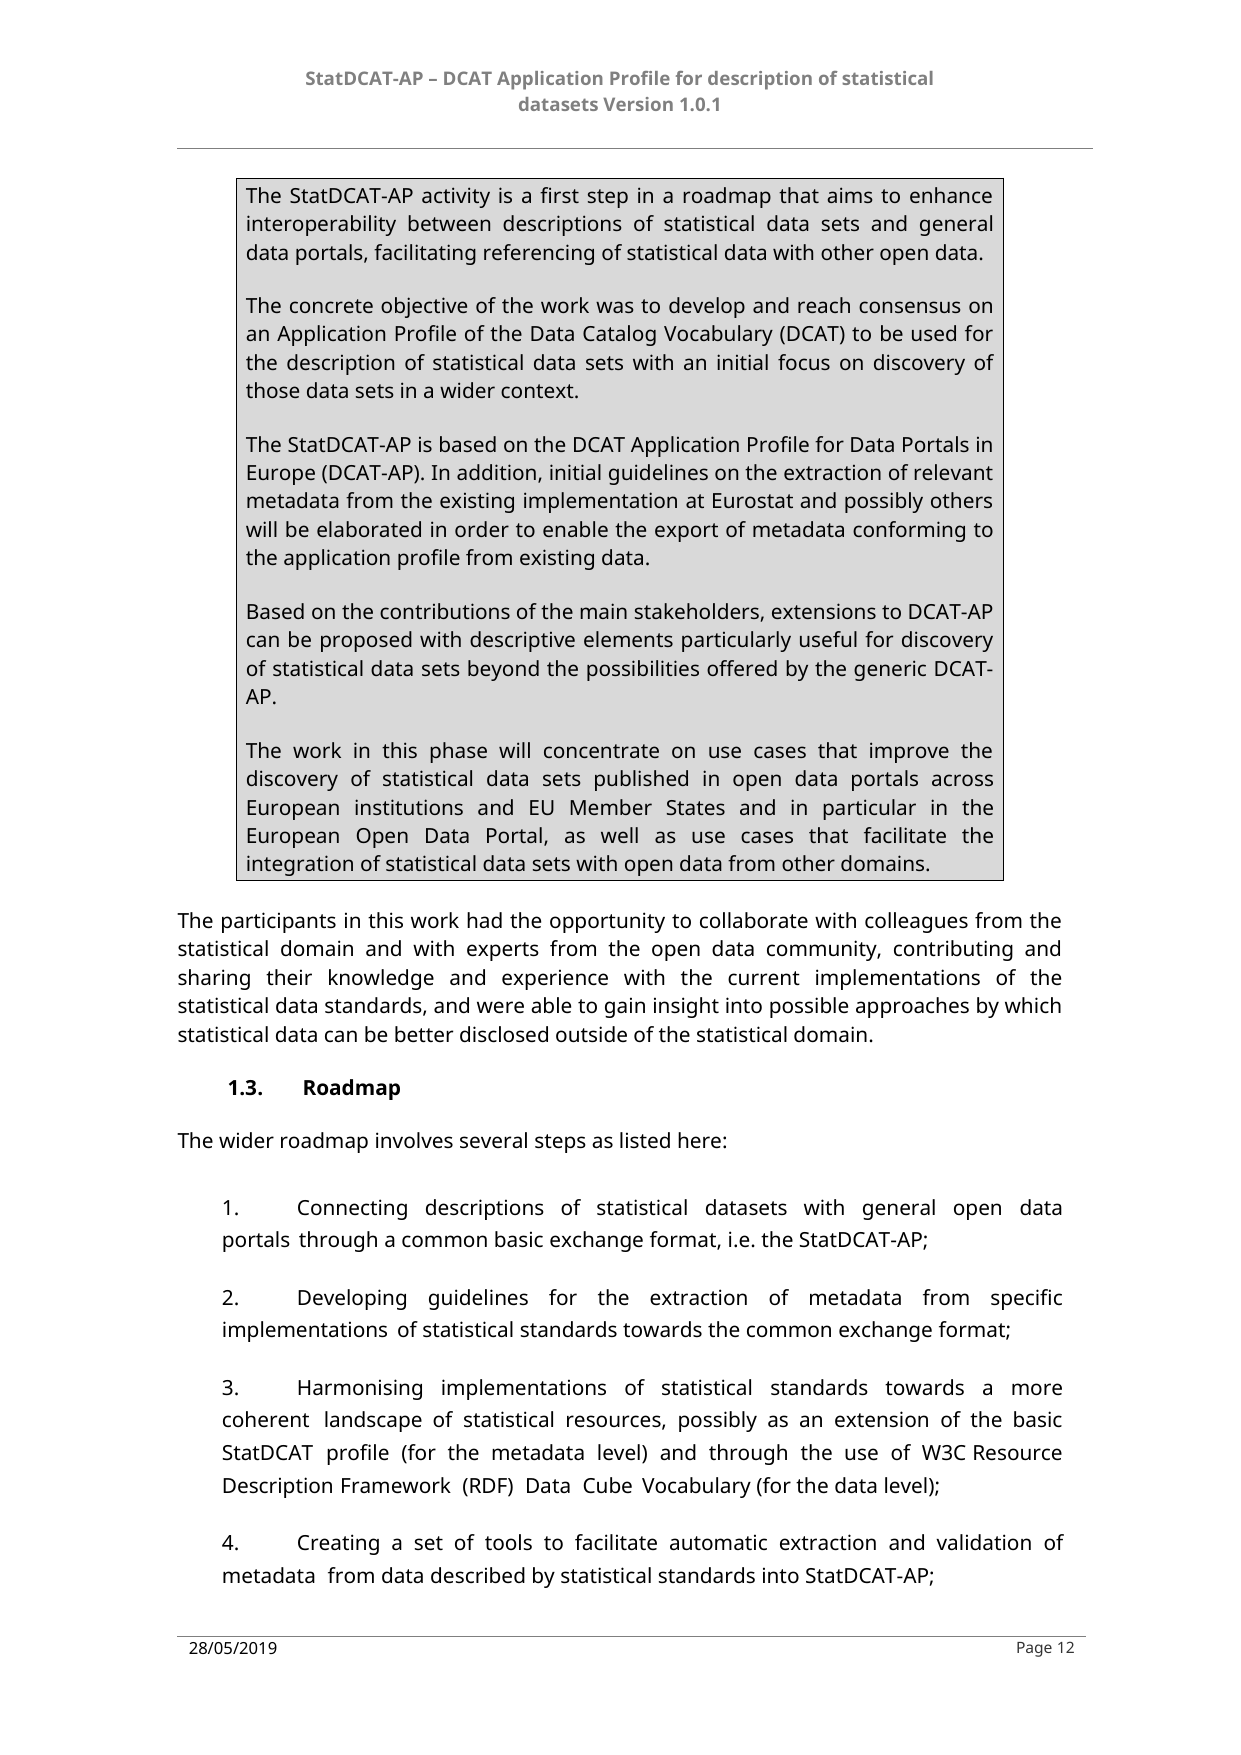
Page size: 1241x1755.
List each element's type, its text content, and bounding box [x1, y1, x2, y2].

text The StatDCAT-AP is based on the DCAT Application Profile for Data Portals in Europe (DCAT-AP). In addition, initial guidelines on the extraction of relevant metadata from the existing implementation at Eurostat and possibly others will be elaborated in order to enable the export of metadata conforming to the application profile from existing data. [237, 427, 1003, 572]
text The StatDCAT-AP activity is a first step in a roadmap that aims to enhance interoperability between descriptions of statistical data sets and general data portals, facilitating referencing of statistical data with other open data. [237, 179, 1003, 266]
text The work in this phase will concentrate on use cases that improve the discovery of statistical data sets published in open data portals across European institutions and EU Member States and in particular in the European Open Data Portal, as well as use cases that facilitate the integration of statistical data sets with open data from other domains. [237, 733, 1003, 880]
list Connecting descriptions of statistical datasets with general open data portals through a common basic exchange format, i.e. the StatDCAT-AP; [222, 1193, 1063, 1254]
list Creating a set of tools to facilitate automatic extraction and validation of metadata from data described by statistical standards into StatDCAT-AP; [222, 1528, 1063, 1589]
list Developing guidelines for the extraction of metadata from specific implementations of statistical standards towards the common exchange format; [222, 1283, 1063, 1344]
text The concrete objective of the work was to develop and reach consensus on an Application Profile of the Data Catalog Vocabulary (DCAT) to be used for the description of statistical data sets with an initial focus on discovery of those data sets in a wider context. [237, 288, 1003, 405]
text The wider roadmap involves several steps as listed here: [177, 1127, 1063, 1155]
subtitle Roadmap [227, 1073, 1063, 1102]
text Based on the contributions of the main stakeholders, extensions to DCAT-AP can be proposed with descriptive elements particularly useful for discovery of statistical data sets beyond the possibilities offered by the generic DCAT-AP. [237, 594, 1003, 711]
list Harmonising implementations of statistical standards towards a more coherent landscape of statistical resources, possibly as an extension of the basic StatDCAT profile (for the metadata level) and through the use of W3C Resource Description Framework (RDF) Data Cube Vocabulary (for the data level); [222, 1373, 1063, 1499]
text The participants in this work had the opportunity to collaborate with colleagues from the statistical domain and with experts from the open data community, contributing and sharing their knowledge and experience with the current implementations of the statistical data standards, and were able to gain insight into possible approaches by which statistical data can be better disclosed outside of the statistical domain. [177, 906, 1063, 1048]
